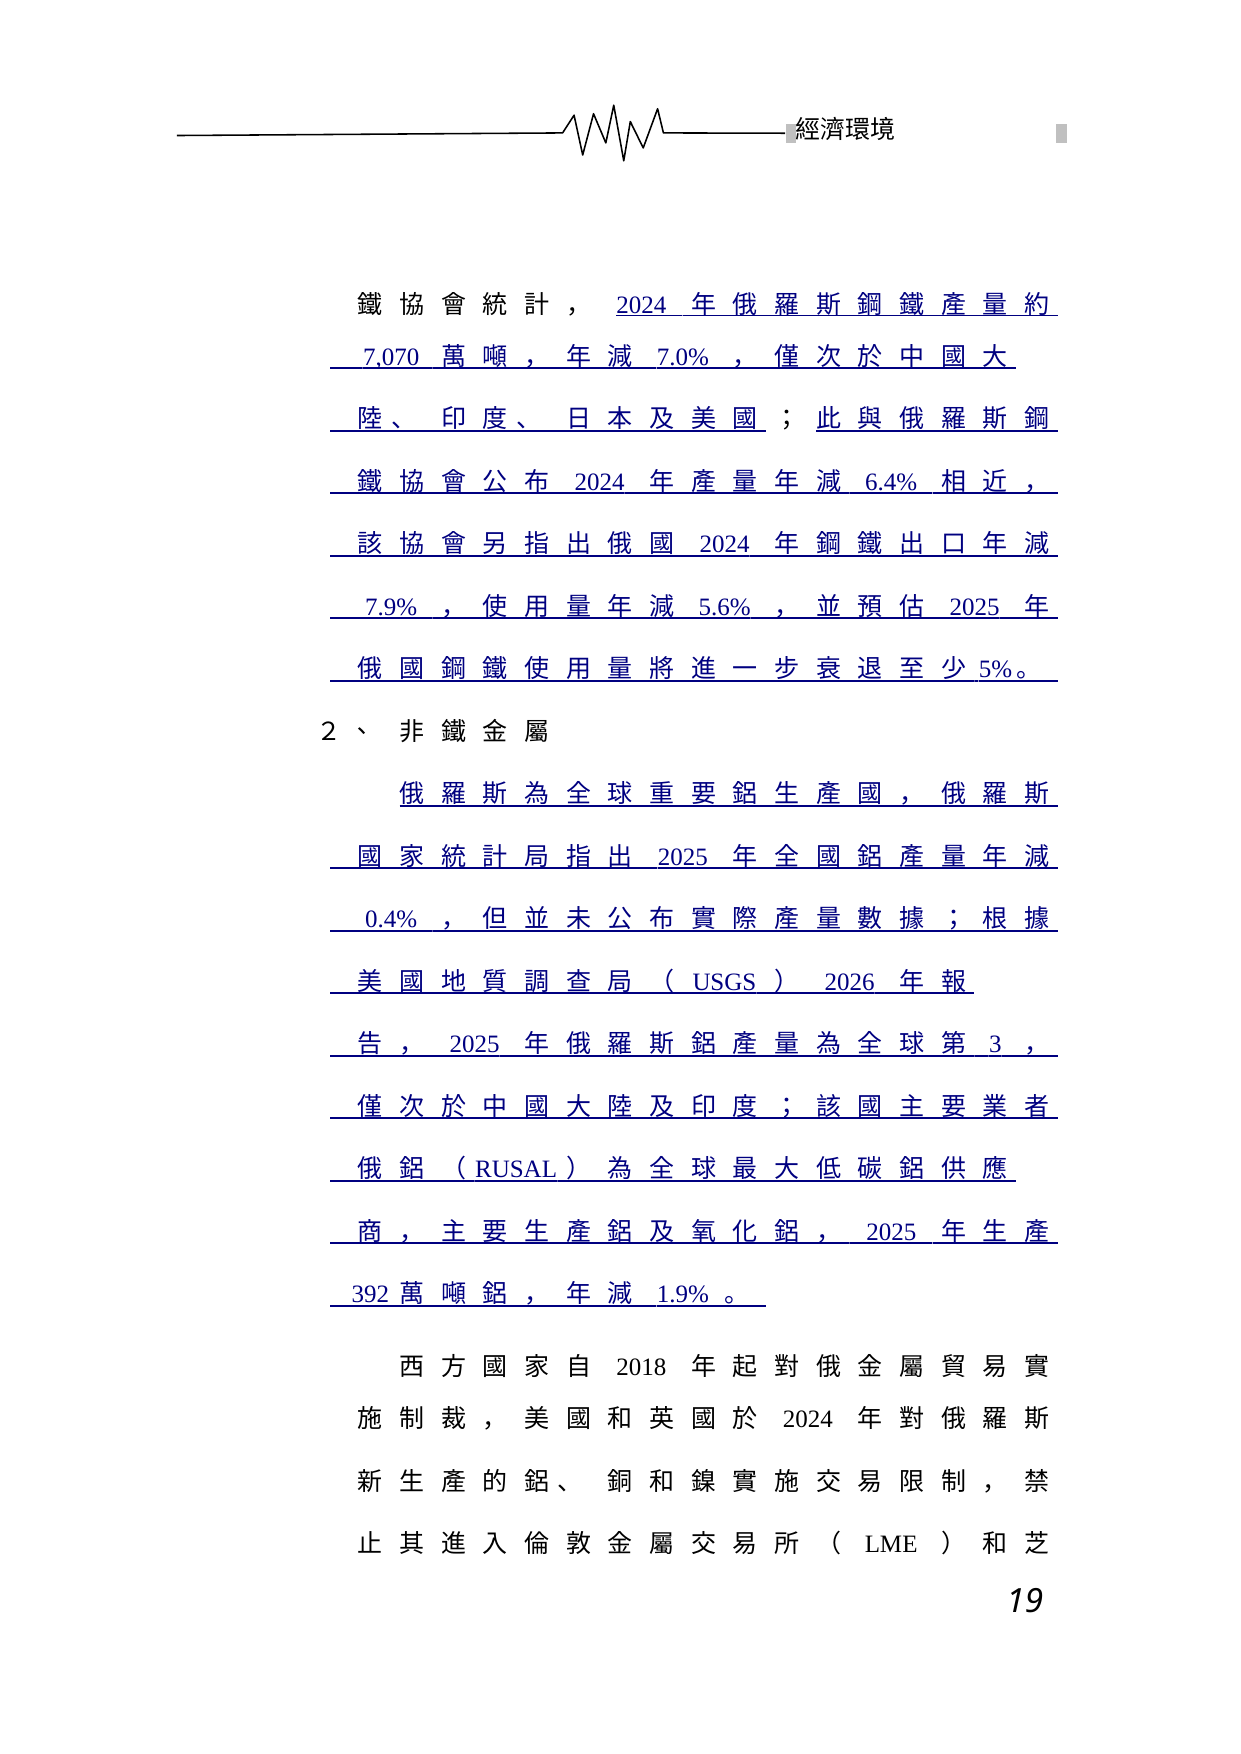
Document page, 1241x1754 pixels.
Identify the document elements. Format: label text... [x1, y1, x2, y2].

text 392萬噸鋁，年減1.9%。 [330, 1244, 1058, 1313]
text 俄鋁（RUSAL）為全球最大低碳鋁供應商，主要生產鋁及氧化鋁，2025年生產 [330, 1119, 1058, 1242]
text 7.9%，使用量年減5.6%，並預估2025年 [330, 557, 1058, 617]
text 俄羅斯為全球重要鋁生產國，俄羅斯國家統計局指出2025年全國鋁產量年減 [330, 750, 1058, 867]
text ２、非鐵金屬 [281, 688, 1058, 750]
text 鐵協會統計，2024年俄羅斯鋼鐵產量約7,070萬噸，年減7.0%，僅次於中國大陸、印度、日本及美國；此與俄羅斯鋼鐵協會公布2024年產量年減6.4%相近， [330, 250, 1058, 492]
text 美國地質調查局（USGS）2026年報告，2025年俄羅斯鋁產量為全球第3， [330, 932, 1058, 1055]
text 西方國家自2018年起對俄金屬貿易實施制裁，美國和英國於2024年對俄羅斯新生產的鋁、銅和鎳實施交易限制，禁止其進入倫敦金屬交易所（LME）和芝 [330, 1313, 1058, 1563]
text 俄國鋼鐵使用量將進一步衰退至少5%。 [330, 619, 1058, 680]
text 該協會另指出俄國2024年鋼鐵出口年減 [330, 494, 1058, 555]
text 僅次於中國大陸及印度；該國主要業者 [330, 1057, 1058, 1117]
text 0.4%，但並未公布實際產量數據；根據 [330, 869, 1058, 930]
